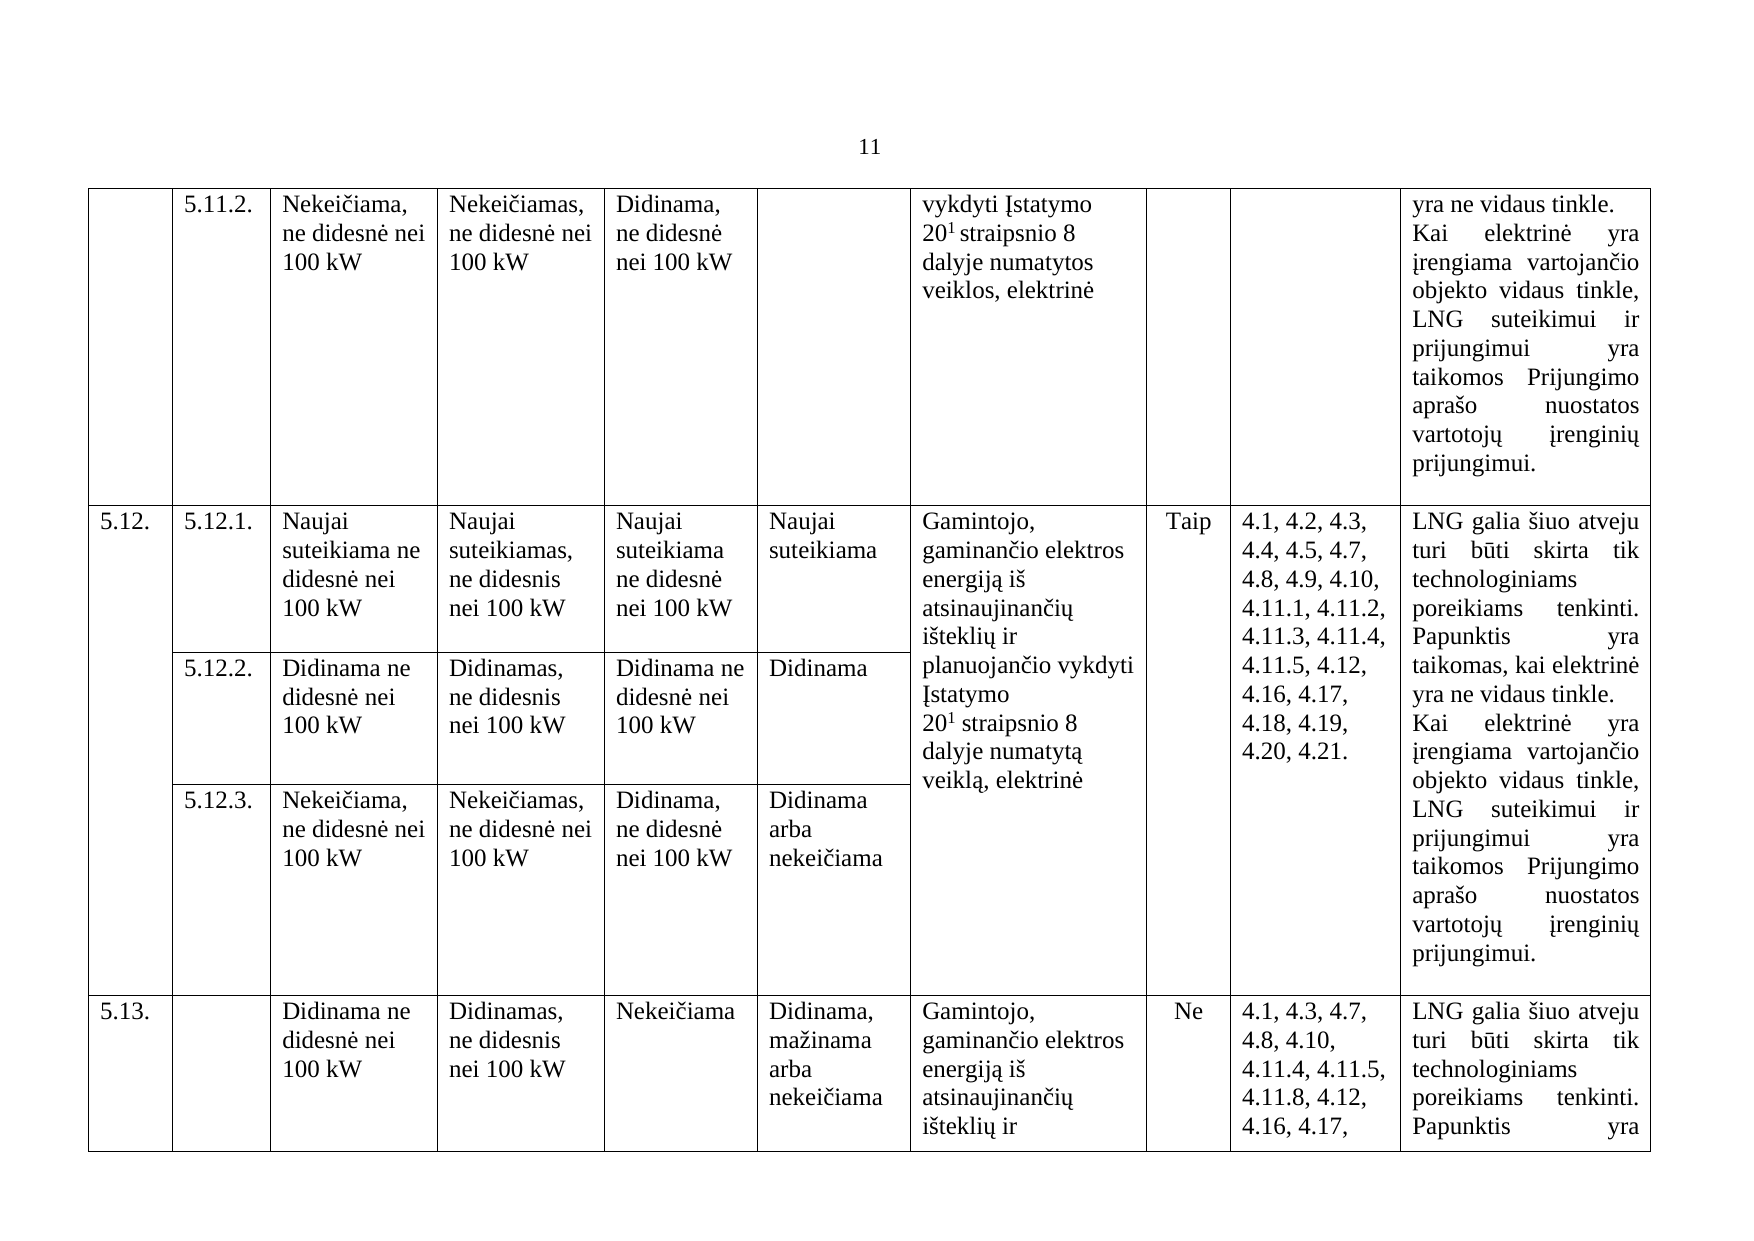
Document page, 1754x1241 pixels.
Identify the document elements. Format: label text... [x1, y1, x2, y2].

table_cell 5.12.3. [173, 785, 270, 995]
table_cell 5.12.2. [173, 653, 270, 784]
table_cell Didinama ne didesnė nei 100 kW [271, 653, 437, 784]
table_cell [173, 996, 270, 1151]
table_cell Didinamas, ne didesnis nei 100 kW [438, 996, 604, 1151]
table_cell [758, 189, 910, 505]
table_cell Nekeičiama [605, 996, 757, 1151]
table_cell Taip [1147, 506, 1230, 995]
table_cell Gamintojo, gaminančio elektros energiją iš atsinaujinančių išteklių ir [911, 996, 1146, 1151]
table_cell Didinama, ne didesnė nei 100 kW [605, 785, 757, 995]
table_cell LNG galia šiuo atveju turi būti skirta tik technologiniams poreikiams tenkinti. Papunktis yra taikomas, kai elektrinė yra ne vidaus tinkle. Kai elektrinė yra įrengiama vartojančio objekto vidaus tinkle, LNG suteikimui ir prijungimui yra taikomos Prijungimo aprašo nuostatos vartotojų įrenginių prijungimui. [1401, 506, 1650, 995]
table_cell Nekeičiama, ne didesnė nei 100 kW [271, 785, 437, 995]
table_cell Nekeičiama, ne didesnė nei 100 kW [271, 189, 437, 505]
table_cell Didinama arba nekeičiama [758, 785, 910, 995]
table_cell Nekeičiamas, ne didesnė nei 100 kW [438, 189, 604, 505]
table_cell Didinama, mažinama arba nekeičiama [758, 996, 910, 1151]
table_cell 5.12.1. [173, 506, 270, 652]
table_cell Ne [1147, 996, 1230, 1151]
table_cell yra ne vidaus tinkle. Kai elektrinė yra įrengiama vartojančio objekto vidaus tinkle, LNG suteikimui ir prijungimui yra taikomos Prijungimo aprašo nuostatos vartotojų įrenginių prijungimui. [1401, 189, 1650, 505]
table_cell ‎4.1, ‎4.3, ‎4.7, ‎4.8, ‎4.10, ‎4.11.4, ‎4.11.5, ‎4.11.8, ‎4.12, ‎4.16, ‎4.17, [1231, 996, 1400, 1151]
table_cell vykdyti Įstatymo 201 straipsnio 8 dalyje numatytos veiklos, elektrinė [911, 189, 1146, 505]
table_cell Nekeičiamas, ne didesnė nei 100 kW [438, 785, 604, 995]
table_cell LNG galia šiuo atveju turi būti skirta tik technologiniams poreikiams tenkinti. Papunktis yra [1401, 996, 1650, 1151]
table_cell Didinama [758, 653, 910, 784]
table_cell Didinama ne didesnė nei 100 kW [605, 653, 757, 784]
table_cell Didinama, ne didesnė nei 100 kW [605, 189, 757, 505]
table_cell ‎4.1, ‎4.2, ‎4.3, ‎4.4, ‎4.5, ‎4.7, ‎4.8, ‎4.9, ‎4.10, ‎4.11.1, ‎4.11.2, ‎4.11.3, ‎4.11.4, ‎4.11.5, ‎4.12, ‎4.16, ‎4.17, ‎4.18, ‎4.19, ‎4.20, ‎4.21. [1231, 506, 1400, 995]
table_cell Gamintojo, gaminančio elektros energiją iš atsinaujinančių išteklių ir planuojančio vykdyti Įstatymo 201 straipsnio 8 dalyje numatytą veiklą, elektrinė [911, 506, 1146, 995]
table_cell 5.12. [89, 506, 172, 995]
table_cell Naujai suteikiama ne didesnė nei 100 kW [271, 506, 437, 652]
table_cell [89, 189, 172, 505]
table_cell Naujai suteikiama [758, 506, 910, 652]
table_cell [1231, 189, 1400, 505]
table_cell Didinamas, ne didesnis nei 100 kW [438, 653, 604, 784]
table_cell Didinama ne didesnė nei 100 kW [271, 996, 437, 1151]
table_cell 5.11.2. [173, 189, 270, 505]
table_cell 5.13. [89, 996, 172, 1151]
table_cell Naujai suteikiama ne didesnė nei 100 kW [605, 506, 757, 652]
table_cell Naujai suteikiamas, ne didesnis nei 100 kW [438, 506, 604, 652]
table_cell [1147, 189, 1230, 505]
